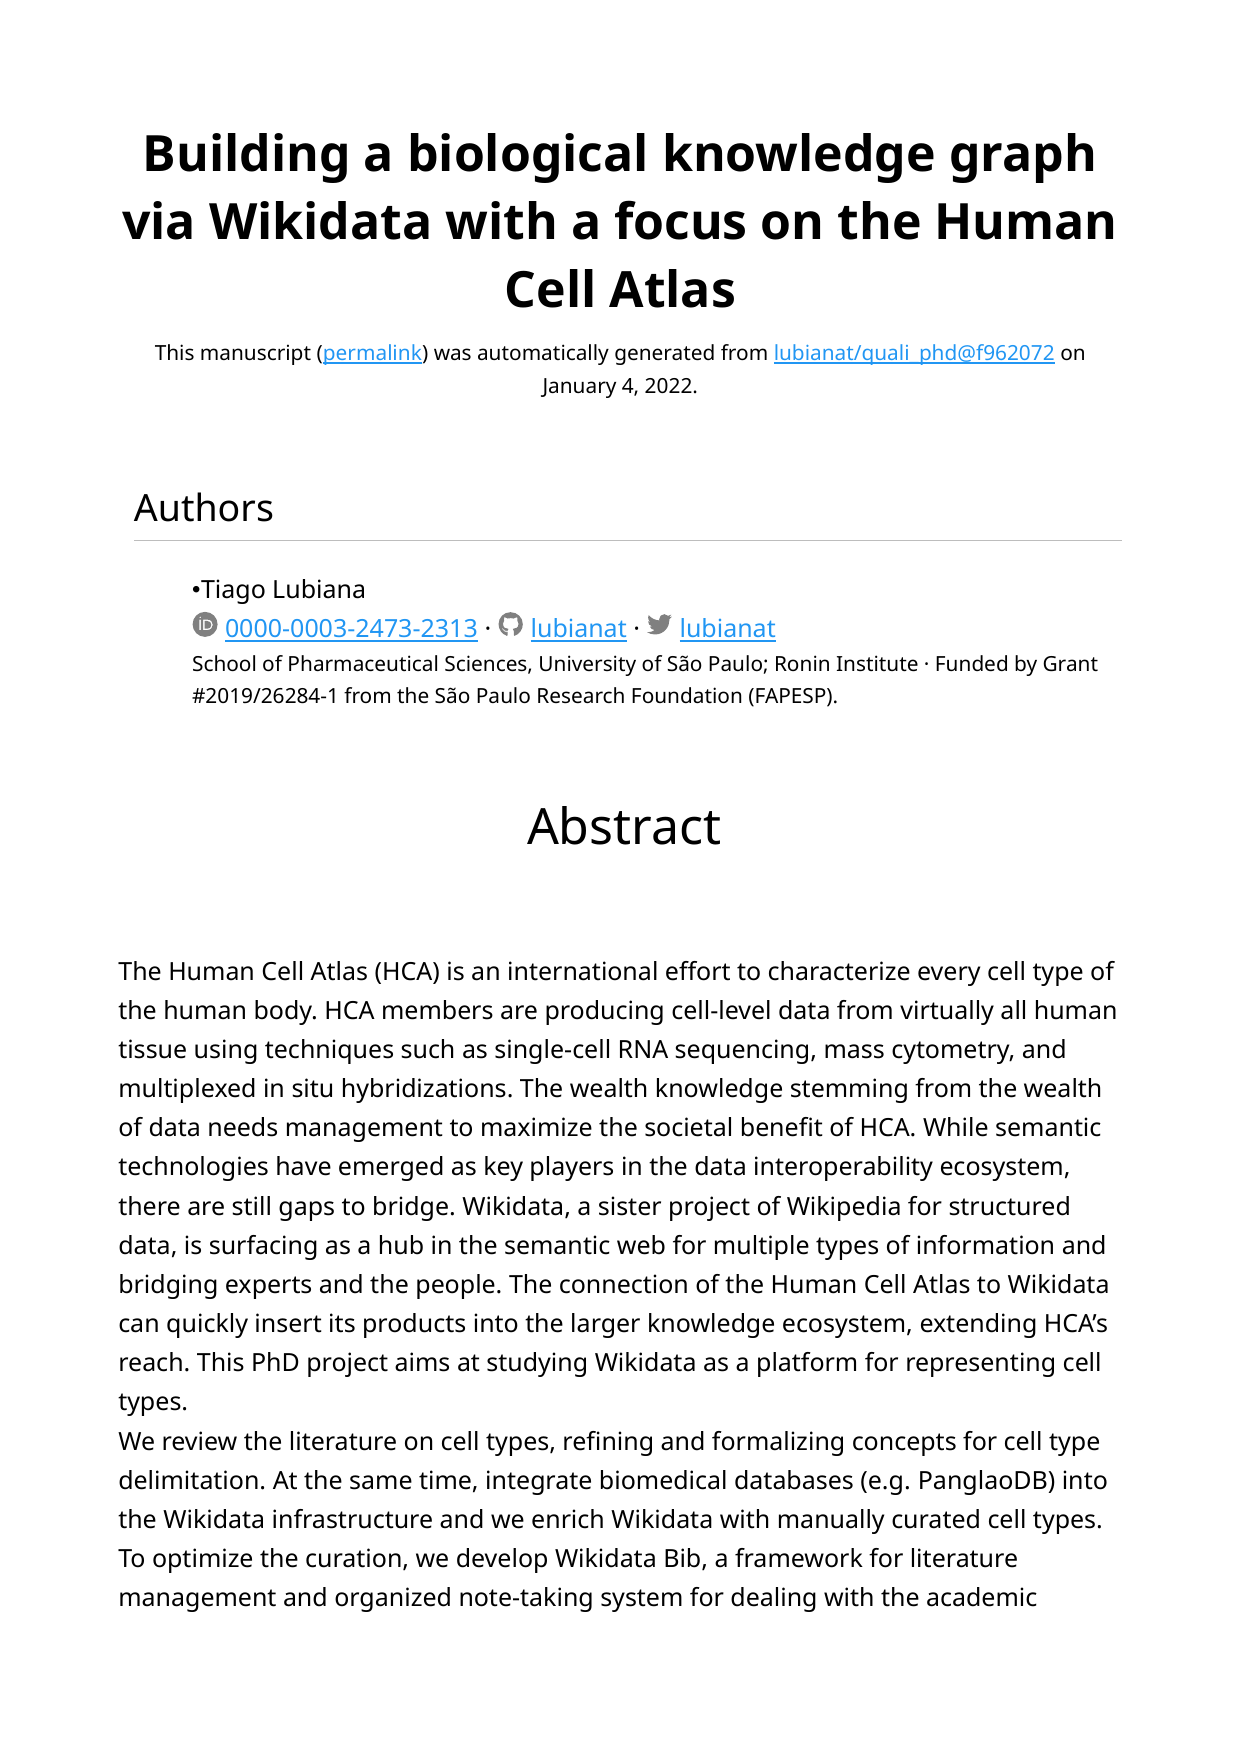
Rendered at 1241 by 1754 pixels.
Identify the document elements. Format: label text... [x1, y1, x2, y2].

text The Human Cell Atlas (HCA) is an international effort to characterize every cell type of the human body. HCA members are producing cell-level data from virtually all human tissue using techniques such as single-cell RNA sequencing, mass cytometry, and multiplexed in situ hybridizations. The wealth knowledge stemming from the wealth of data needs management to maximize the societal benefit of HCA. While semantic technologies have emerged as key players in the data interoperability ecosystem, there are still gaps to bridge. Wikidata, a sister project of Wikipedia for structured data, is surfacing as a hub in the semantic web for multiple types of information and bridging experts and the people. The connection of the Human Cell Atlas to Wikidata can quickly insert its products into the larger knowledge ecosystem, extending HCA’s reach. This PhD project aims at studying Wikidata as a platform for representing cell types. We review the literature on cell types, refining and formalizing concepts for cell type delimitation. At the same time, integrate biomedical databases (e.g. PanglaoDB) into the Wikidata infrastructure and we enrich Wikidata with manually curated cell types. To optimize the curation, we develop Wikidata Bib, a framework for literature management and organized note-taking system for dealing with the academic [118, 953, 1122, 1614]
text This manuscript (permalink) was automatically generated from lubianat/quali_phd@f962072 on January 4, 2022. [118, 338, 1122, 399]
list Tiago Lubiana 0000-0003-2473-2313 · lubianat · lubianat School of Pharmaceutical Sciences, University of São Paulo; Ronin Institute · Funded by Grant #2019/26284-1 from the São Paulo Research Foundation (FAPESP). [118, 572, 1122, 710]
subtitle Abstract [126, 791, 1122, 859]
subtitle Building a biological knowledge graph via Wikidata with a focus on the Human Cell Atlas [118, 118, 1122, 322]
subtitle Authors [134, 481, 1122, 540]
